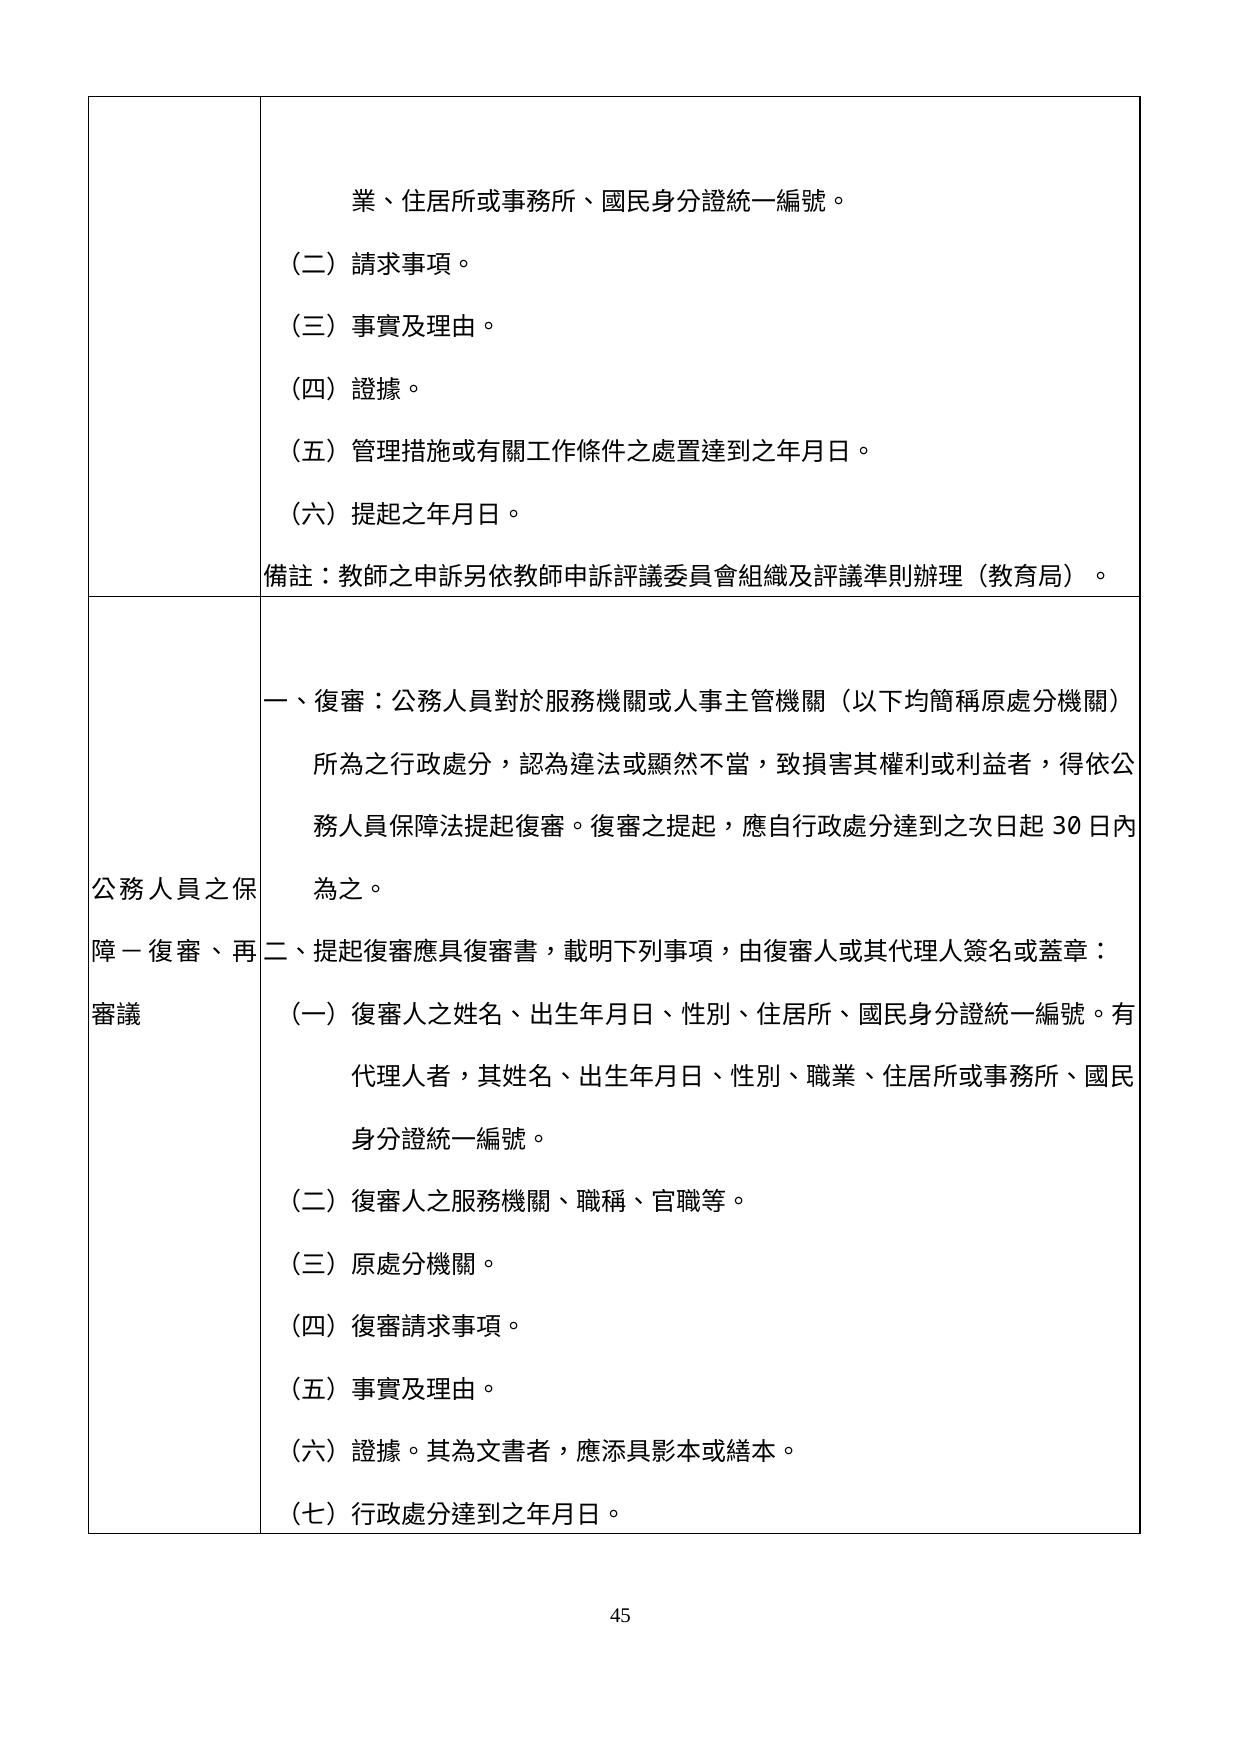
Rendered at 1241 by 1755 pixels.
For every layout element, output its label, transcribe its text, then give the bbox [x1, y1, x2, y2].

table_cell 一、復審：公務人員對於服務機關或人事主管機關（以下均簡稱原處分機關）所為之行政處分，認為違法或顯然不當，致損害其權利或利益者，得依公務人員保障法提起復審。復審之提起，應自行政處分達到之次日起30日內為之。 二、提起復審應具復審書，載明下列事項，由復審人或其代理人簽名或蓋章： （一）復審人之姓名、出生年月日、性別、住居所、國民身分證統一編號。有代理人者，其姓名、出生年月日、性別、職業、住居所或事務所、國民身分證統一編號。 （二）復審人之服務機關、職稱、官職等。 （三）原處分機關。 （四）復審請求事項。 （五）事實及理由。 （六）證據。其為文書者，應添具影本或繕本。 （七）行政處分達到之年月日。 [261, 597, 1139, 1533]
table_cell [89, 97, 260, 596]
table_cell 公務人員之保障－復審、再審議 [89, 597, 260, 1533]
table_cell 業、住居所或事務所、國民身分證統一編號。 （二）請求事項。 （三）事實及理由。 （四）證據。 （五）管理措施或有關工作條件之處置達到之年月日。 （六）提起之年月日。 備註：教師之申訴另依教師申訴評議委員會組織及評議準則辦理（教育局）。 [261, 97, 1139, 596]
